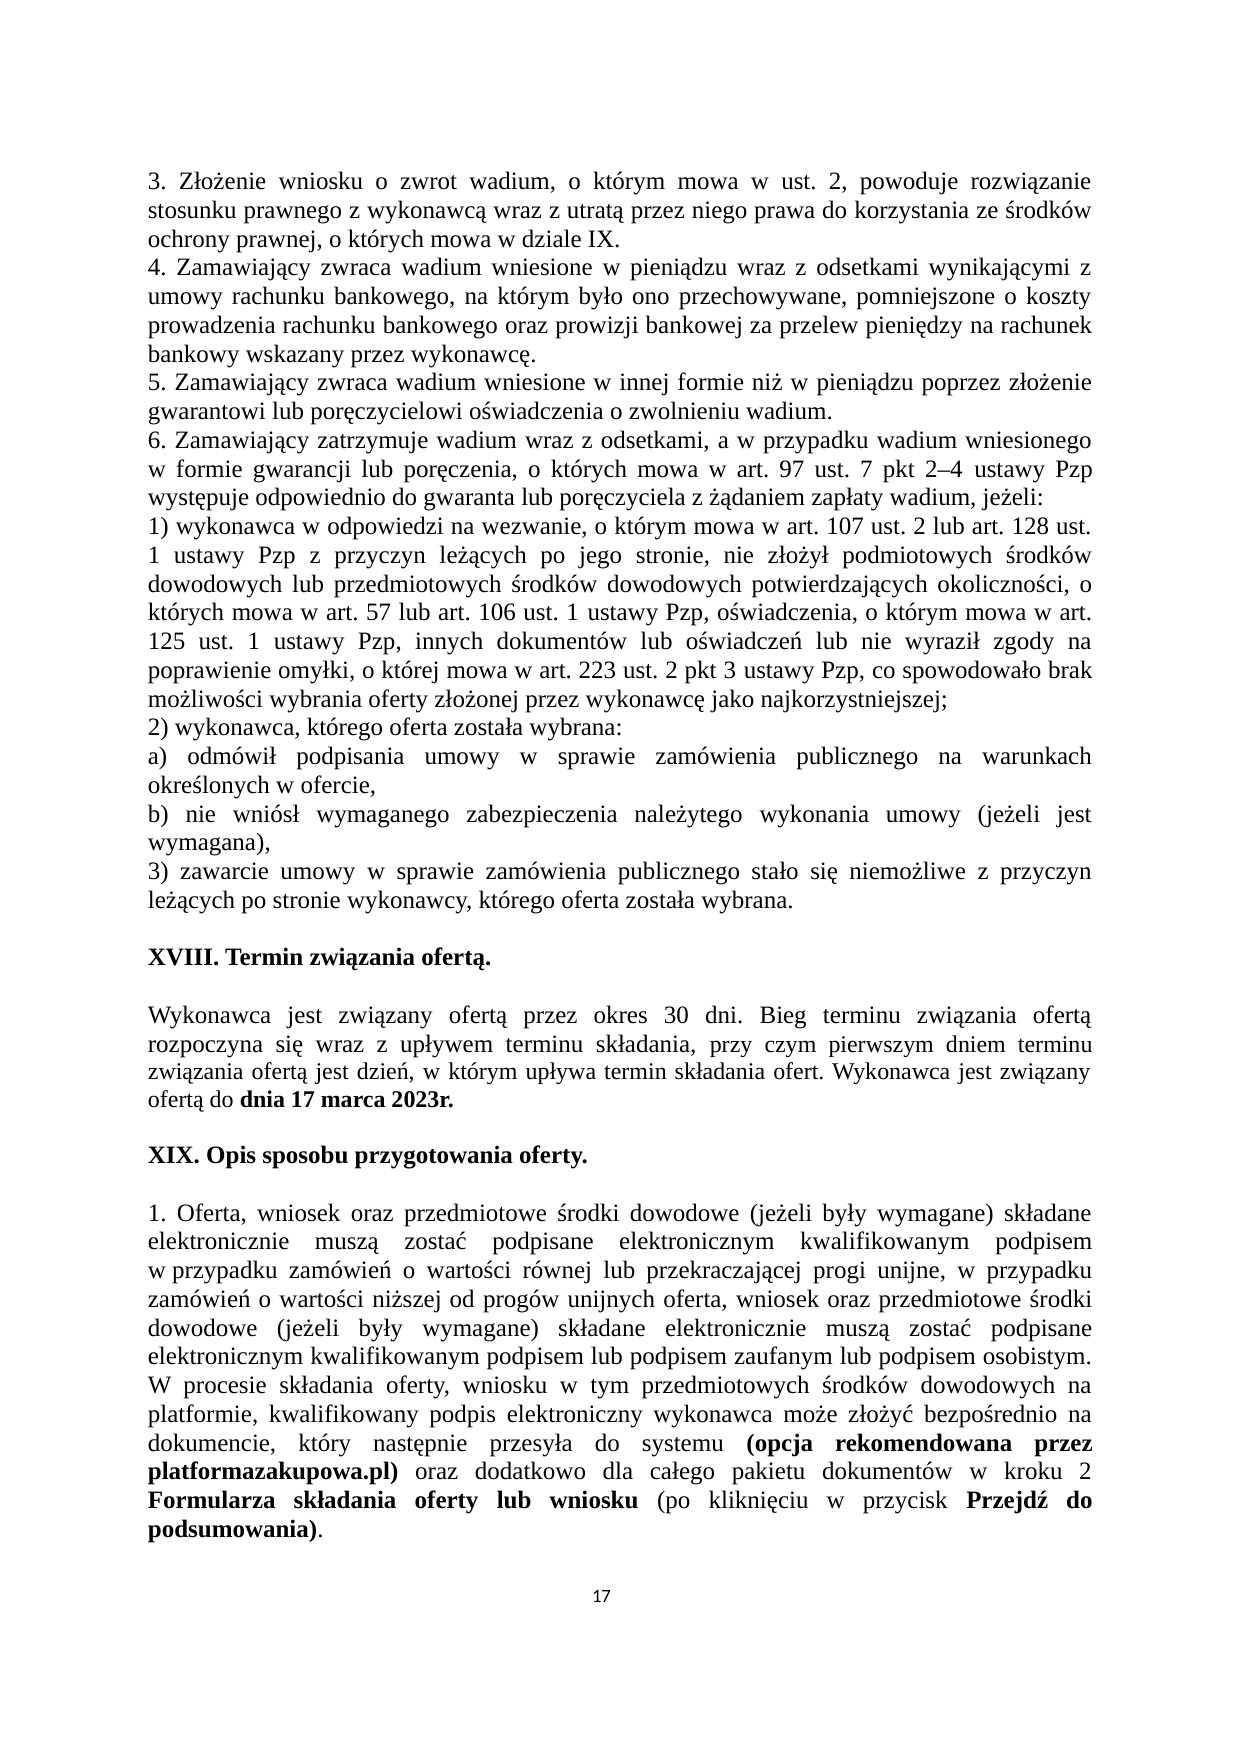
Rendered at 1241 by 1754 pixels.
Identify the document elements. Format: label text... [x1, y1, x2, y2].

text 1. Oferta, wniosek oraz przedmiotowe środki dowodowe (jeżeli były wymagane) składane elektronicznie muszą zostać podpisane elektronicznym kwalifikowanym podpisem w przypadku zamówień o wartości równej lub przekraczającej progi unijne, w przypadku zamówień o wartości niższej od progów unijnych oferta, wniosek oraz przedmiotowe środki dowodowe (jeżeli były wymagane) składane elektronicznie muszą zostać podpisane elektronicznym kwalifikowanym podpisem lub podpisem zaufanym lub podpisem osobistym. W procesie składania oferty, wniosku w tym przedmiotowych środków dowodowych na platformie, kwalifikowany podpis elektroniczny wykonawca może złożyć bezpośrednio na dokumencie, który następnie przesyła do systemu (opcja rekomendowana przez platformazakupowa.pl) oraz dodatkowo dla całego pakietu dokumentów w kroku 2 Formularza składania oferty lub wniosku (po kliknięciu w przycisk Przejdź do podsumowania). [148, 1198, 1093, 1543]
text 5. Zamawiający zwraca wadium wniesione w innej formie niż w pieniądzu poprzez złożenie gwarantowi lub poręczycielowi oświadczenia o zwolnieniu wadium. [148, 367, 1093, 425]
text 3. Złożenie wniosku o zwrot wadium, o którym mowa w ust. 2, powoduje rozwiązanie stosunku prawnego z wykonawcą wraz z utratą przez niego prawa do korzystania ze środków ochrony prawnej, o których mowa w dziale IX. [148, 166, 1093, 252]
text 4. Zamawiający zwraca wadium wniesione w pieniądzu wraz z odsetkami wynikającymi z umowy rachunku bankowego, na którym było ono przechowywane, pomniejszone o koszty prowadzenia rachunku bankowego oraz prowizji bankowej za przelew pieniędzy na rachunek bankowy wskazany przez wykonawcę. [148, 252, 1093, 367]
text 1) wykonawca w odpowiedzi na wezwanie, o którym mowa w art. 107 ust. 2 lub art. 128 ust. 1 ustawy Pzp z przyczyn leżących po jego stronie, nie złożył podmiotowych środków dowodowych lub przedmiotowych środków dowodowych potwierdzających okoliczności, o których mowa w art. 57 lub art. 106 ust. 1 ustawy Pzp, oświadczenia, o którym mowa w art. 125 ust. 1 ustawy Pzp, innych dokumentów lub oświadczeń lub nie wyraził zgody na poprawienie omyłki, o której mowa w art. 223 ust. 2 pkt 3 ustawy Pzp, co spowodowało brak możliwości wybrania oferty złożonej przez wykonawcę jako najkorzystniejszej; [148, 511, 1093, 712]
text b) nie wniósł wymaganego zabezpieczenia należytego wykonania umowy (jeżeli jest wymagana), [148, 799, 1093, 856]
text Wykonawca jest związany ofertą przez okres 30 dni. Bieg terminu związania ofertą rozpoczyna się wraz z upływem terminu składania, przy czym pierwszym dniem terminu związania ofertą jest dzień, w którym upływa termin składania ofert. Wykonawca jest związany ofertą do dnia 17 marca 2023r. [148, 1000, 1093, 1113]
text 6. Zamawiający zatrzymuje wadium wraz z odsetkami, a w przypadku wadium wniesionego w formie gwarancji lub poręczenia, o których mowa w art. 97 ust. 7 pkt 2–4 ustawy Pzp występuje odpowiednio do gwaranta lub poręczyciela z żądaniem zapłaty wadium, jeżeli: [148, 425, 1093, 511]
text 2) wykonawca, którego oferta została wybrana: [148, 712, 1093, 741]
text 3) zawarcie umowy w sprawie zamówienia publicznego stało się niemożliwe z przyczyn leżących po stronie wykonawcy, którego oferta została wybrana. [148, 856, 1093, 914]
text XVIII. Termin związania ofertą. [148, 942, 1093, 971]
text XIX. Opis sposobu przygotowania oferty. [148, 1140, 1093, 1169]
text a) odmówił podpisania umowy w sprawie zamówienia publicznego na warunkach określonych w ofercie, [148, 741, 1093, 799]
